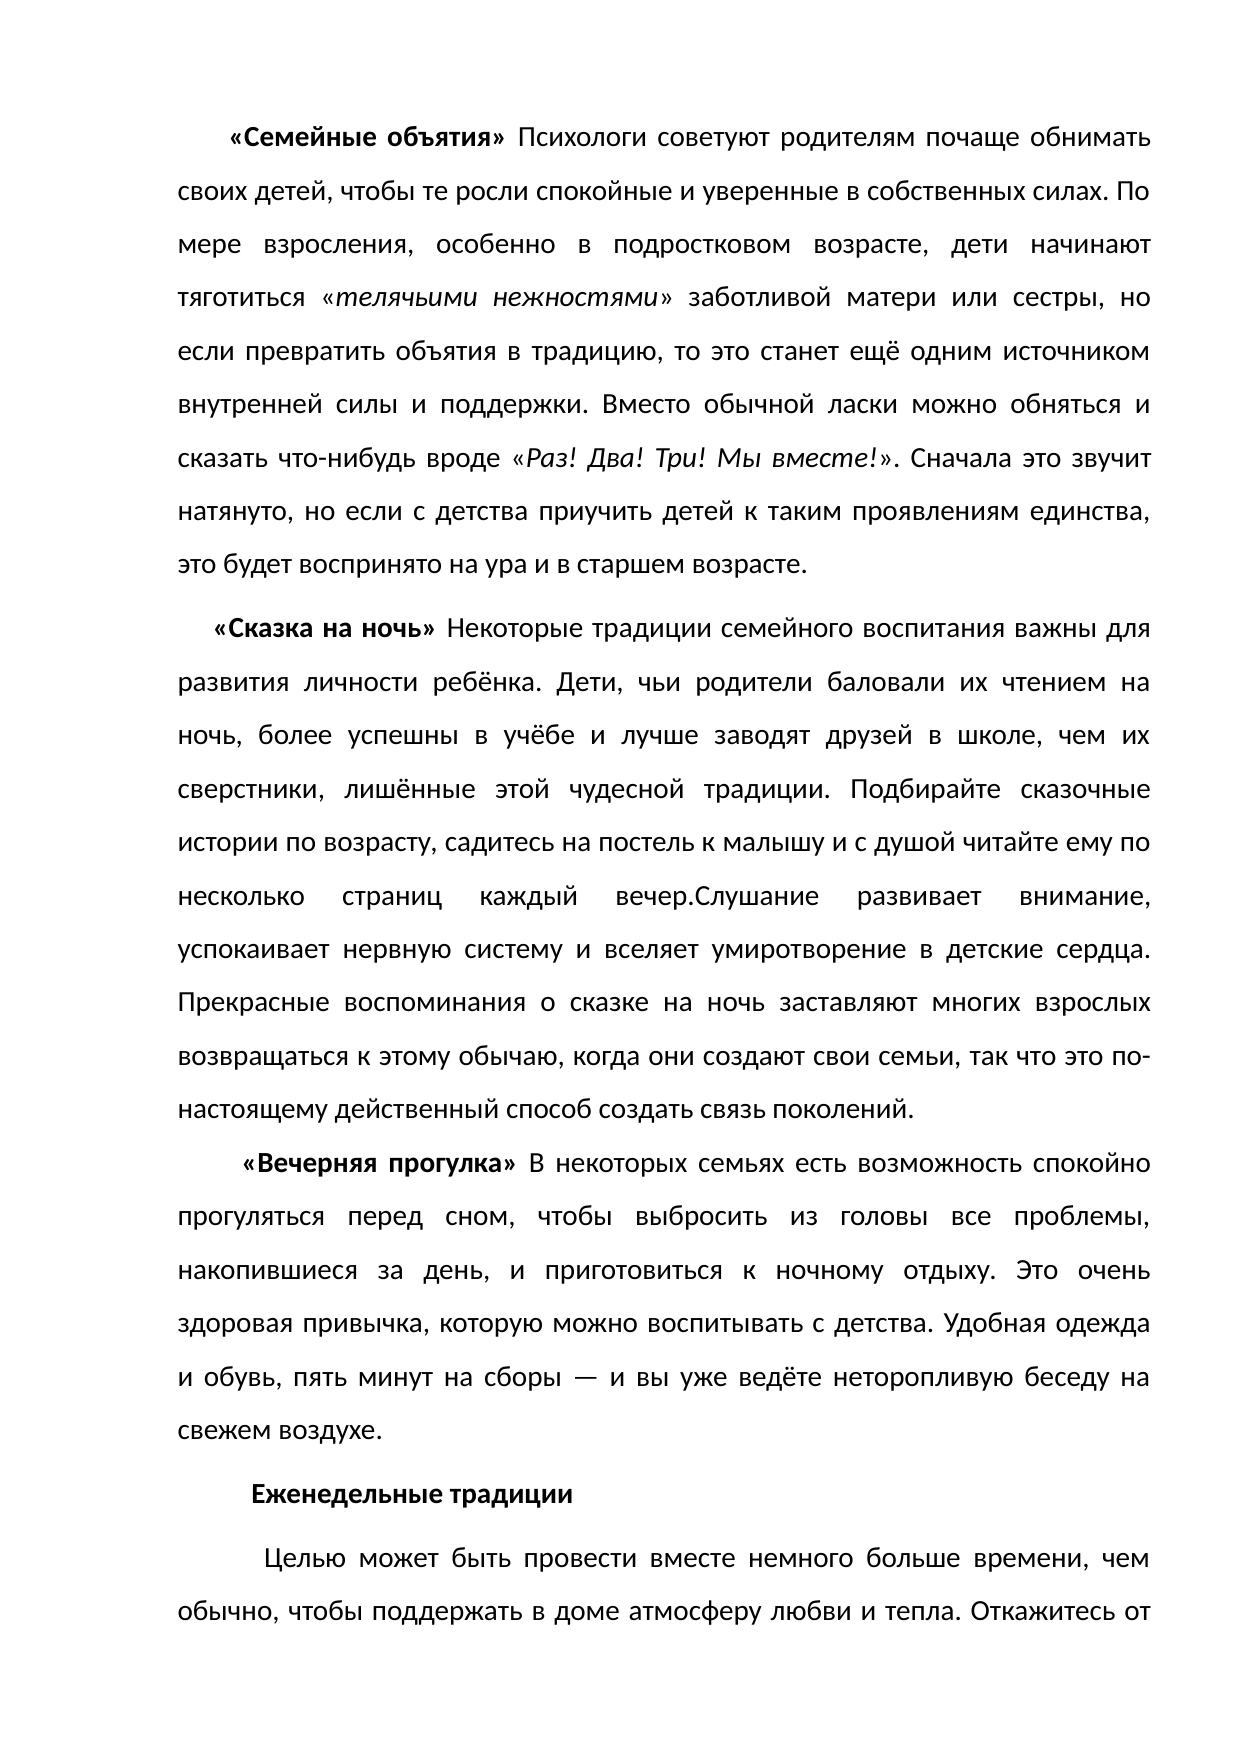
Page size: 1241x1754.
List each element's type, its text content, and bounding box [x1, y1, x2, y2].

text «Вечерняя прогулка» В некоторых семьях есть возможность спокойно прогуляться перед сном, чтобы выбросить из головы все проблемы, накопившиеся за день, и приготовиться к ночному отдыху. Это очень здоровая привычка, которую можно воспитывать с детства. Удобная одежда и обувь, пять минут на сборы — и вы уже ведёте неторопливую беседу на свежем воздухе. [177, 1144, 1152, 1447]
text Еженедельные традиции [177, 1475, 1152, 1511]
text «Сказка на ночь» Некоторые традиции семейного воспитания важны для развития личности ребёнка. Дети, чьи родители баловали их чтением на ночь, более успешны в учёбе и лучше заводят друзей в школе, чем их сверстники, лишённые этой чудесной традиции. Подбирайте сказочные истории по возрасту, садитесь на постель к малышу и с душой читайте ему по несколько страниц каждый вечер.Слушание развивает внимание, успокаивает нервную систему и вселяет умиротворение в детские сердца. Прекрасные воспоминания о сказке на ночь заставляют многих взрослых возвращаться к этому обычаю, когда они создают свои семьи, так что это по-настоящему действенный способ создать связь поколений. [177, 609, 1152, 1126]
text «Семейные объятия» Психологи советуют родителям почаще обнимать своих детей, чтобы те росли спокойные и уверенные в собственных силах. По мере взросления, особенно в подростковом возрасте, дети начинают тяготиться «телячьими нежностями» заботливой матери или сестры, но если превратить объятия в традицию, то это станет ещё одним источником внутренней силы и поддержки. Вместо обычной ласки можно обняться и сказать что-нибудь вроде «Раз! Два! Три! Мы вместе!». Сначала это звучит натянуто, но если с детства приучить детей к таким проявлениям единства, это будет воспринято на ура и в старшем возрасте. [177, 118, 1152, 581]
text Целью может быть провести вместе немного больше времени, чем обычно, чтобы поддержать в доме атмосферу любви и тепла. Откажитесь от [177, 1539, 1152, 1628]
